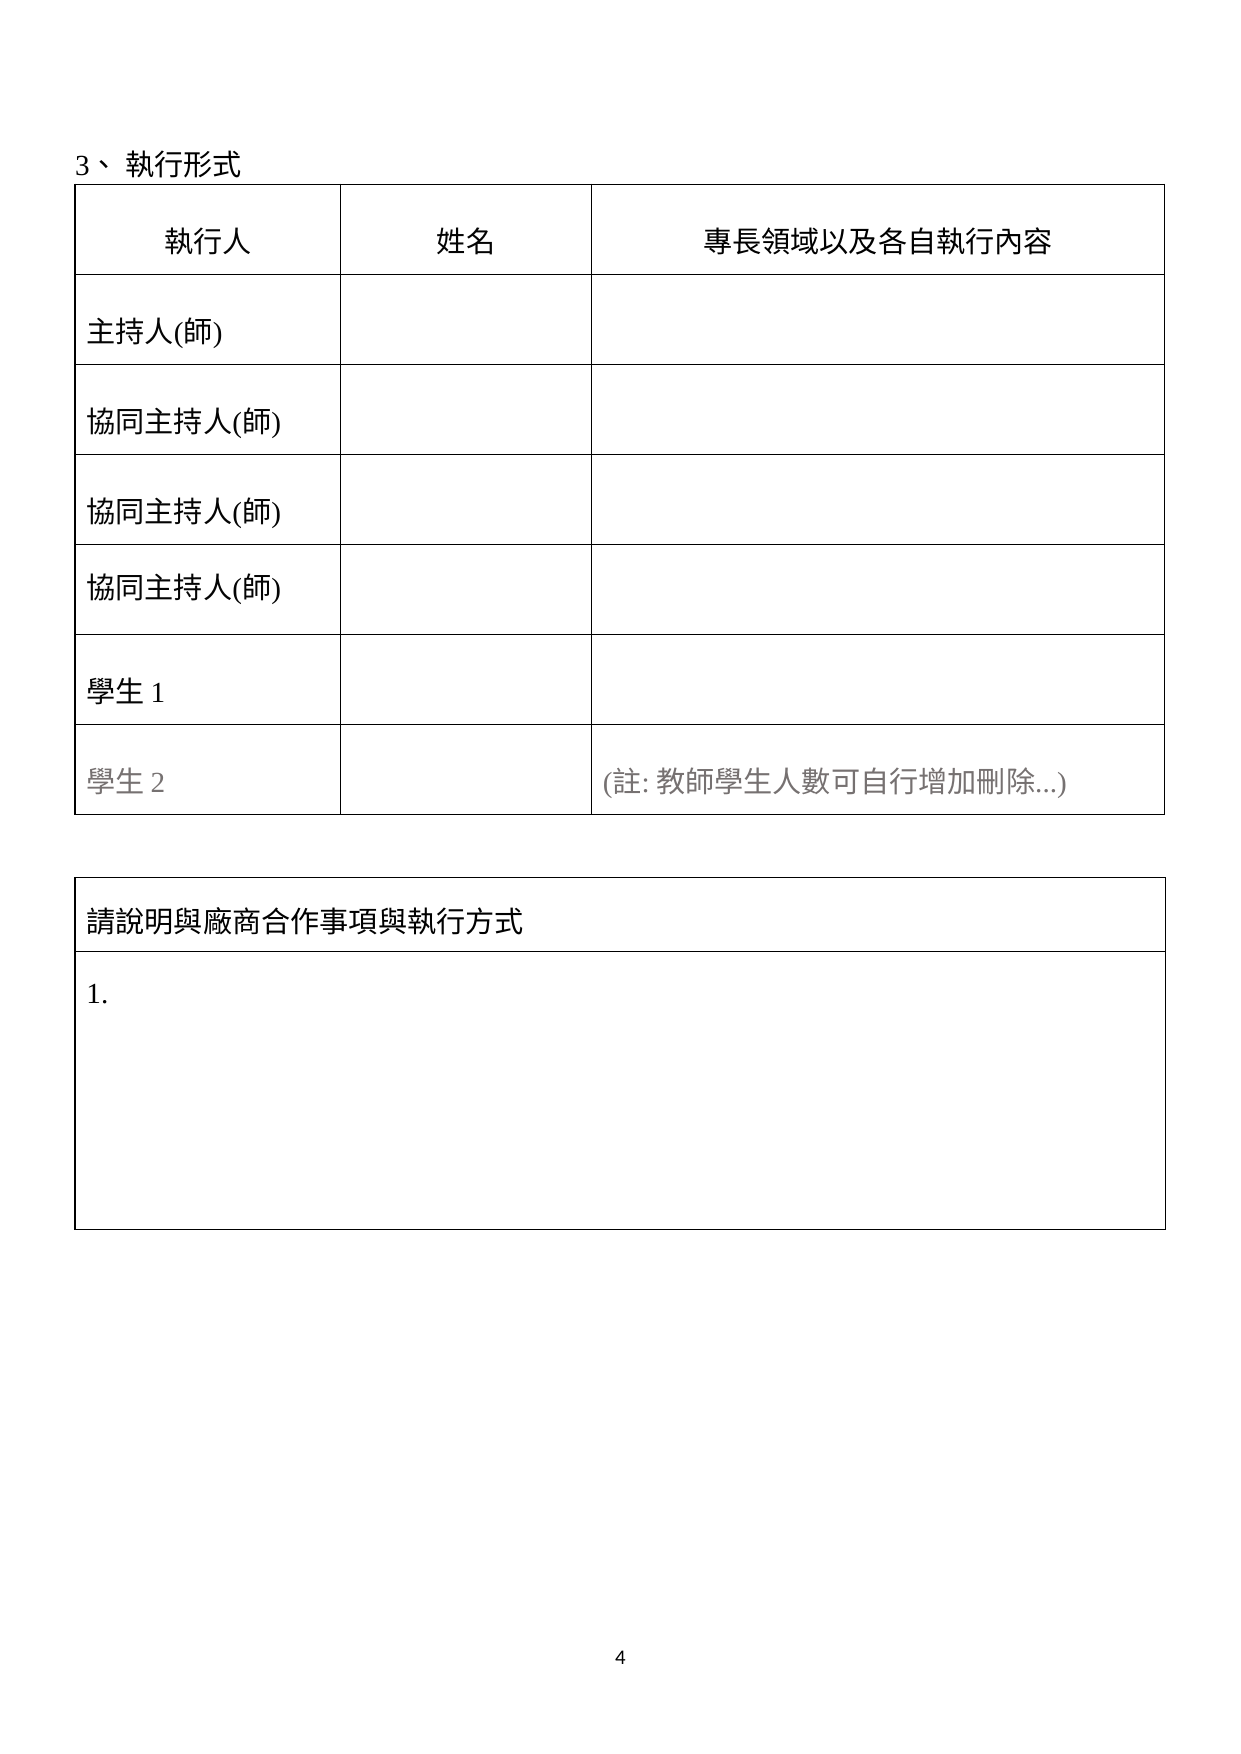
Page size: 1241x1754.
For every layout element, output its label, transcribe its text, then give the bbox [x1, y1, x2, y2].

table_cell [341, 275, 591, 363]
table_cell [592, 275, 1164, 363]
table_cell [592, 365, 1164, 453]
table_cell [592, 545, 1164, 633]
table_header 執行人 [76, 185, 340, 273]
table_cell 協同主持人(師) [76, 545, 340, 633]
table_cell [76, 952, 1165, 1229]
table_header 姓名 [341, 185, 591, 273]
table_cell [341, 455, 591, 543]
table_header 請說明與廠商合作事項與執行方式 [76, 878, 1165, 951]
table_cell [592, 455, 1164, 543]
table_cell 協同主持人(師) [76, 455, 340, 543]
table_cell 學生1 [76, 635, 340, 723]
table_cell [341, 725, 591, 813]
table_cell 協同主持人(師) [76, 365, 340, 453]
table_cell 學生2 [76, 725, 340, 813]
table_cell [341, 635, 591, 723]
table_cell [592, 635, 1164, 723]
table_cell [341, 545, 591, 633]
table_cell (註: 教師學生人數可自行增加刪除...) [592, 725, 1164, 813]
list 執行形式 [75, 121, 1165, 183]
table_cell [341, 365, 591, 453]
table_header 專長領域以及各自執行內容 [592, 185, 1164, 273]
table_cell 主持人(師) [76, 275, 340, 363]
